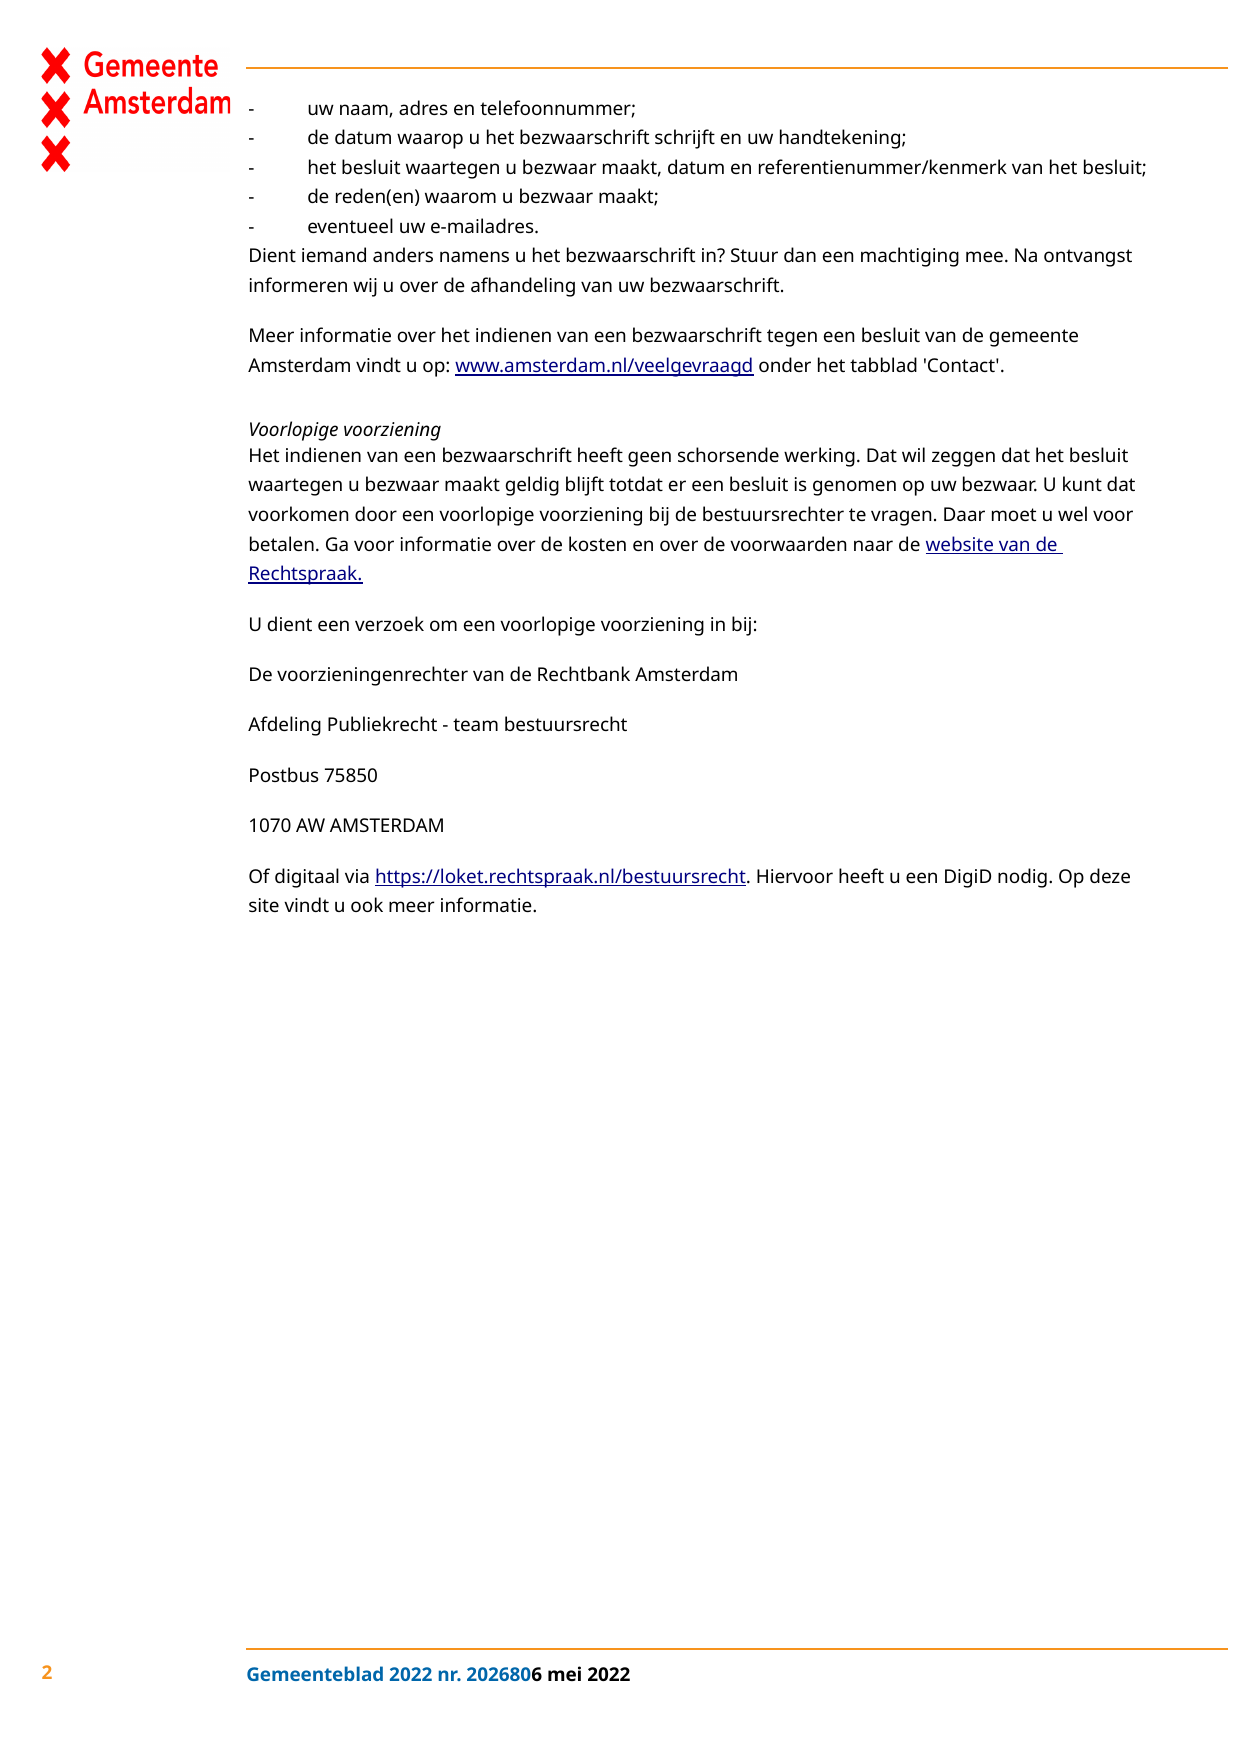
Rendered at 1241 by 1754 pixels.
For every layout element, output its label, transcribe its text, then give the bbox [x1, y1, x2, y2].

text Postbus 75850 [248, 762, 1152, 788]
list eventueel uw e-mailadres. [248, 213, 1152, 239]
text Of digitaal via https://loket.rechtspraak.nl/bestuursrecht. Hiervoor heeft u een DigiD nodig. Op deze site vindt u ook meer informatie. [248, 863, 1152, 918]
text Meer informatie over het indienen van een bezwaarschrift tegen een besluit van de gemeente Amsterdam vindt u op: www.amsterdam.nl/veelgevraagd onder het tabblad 'Contact'. [248, 323, 1152, 378]
list uw naam, adres en telefoonnummer; [248, 95, 1152, 121]
text Afdeling Publiekrecht - team bestuursrecht [248, 712, 1152, 737]
text De voorzieningenrechter van de Rechtbank Amsterdam [248, 661, 1152, 687]
list de reden(en) waarom u bezwaar maakt; [248, 183, 1152, 209]
text U dient een verzoek om een voorlopige voorziening in bij: [248, 611, 1152, 636]
text Voorlopige voorziening [248, 416, 1152, 442]
text 1070 AW AMSTERDAM [248, 812, 1152, 838]
list het besluit waartegen u bezwaar maakt, datum en referentienummer/kenmerk van het besluit; [248, 154, 1152, 180]
list de datum waarop u het bezwaarschrift schrijft en uw handtekening; [248, 124, 1152, 150]
picture [41, 47, 231, 172]
text Dient iemand anders namens u het bezwaarschrift in? Stuur dan een machtiging mee. Na ontvangst informeren wij u over de afhandeling van uw bezwaarschrift. [248, 243, 1152, 298]
text Het indienen van een bezwaarschrift heeft geen schorsende werking. Dat wil zeggen dat het besluit waartegen u bezwaar maakt geldig blijft totdat er een besluit is genomen op uw bezwaar. U kunt dat voorkomen door een voorlopige voorziening bij de bestuursrechter te vragen. Daar moet u wel voor betalen. Ga voor informatie over de kosten en over de voorwaarden naar de website van de Rechtspraak. [248, 442, 1152, 586]
